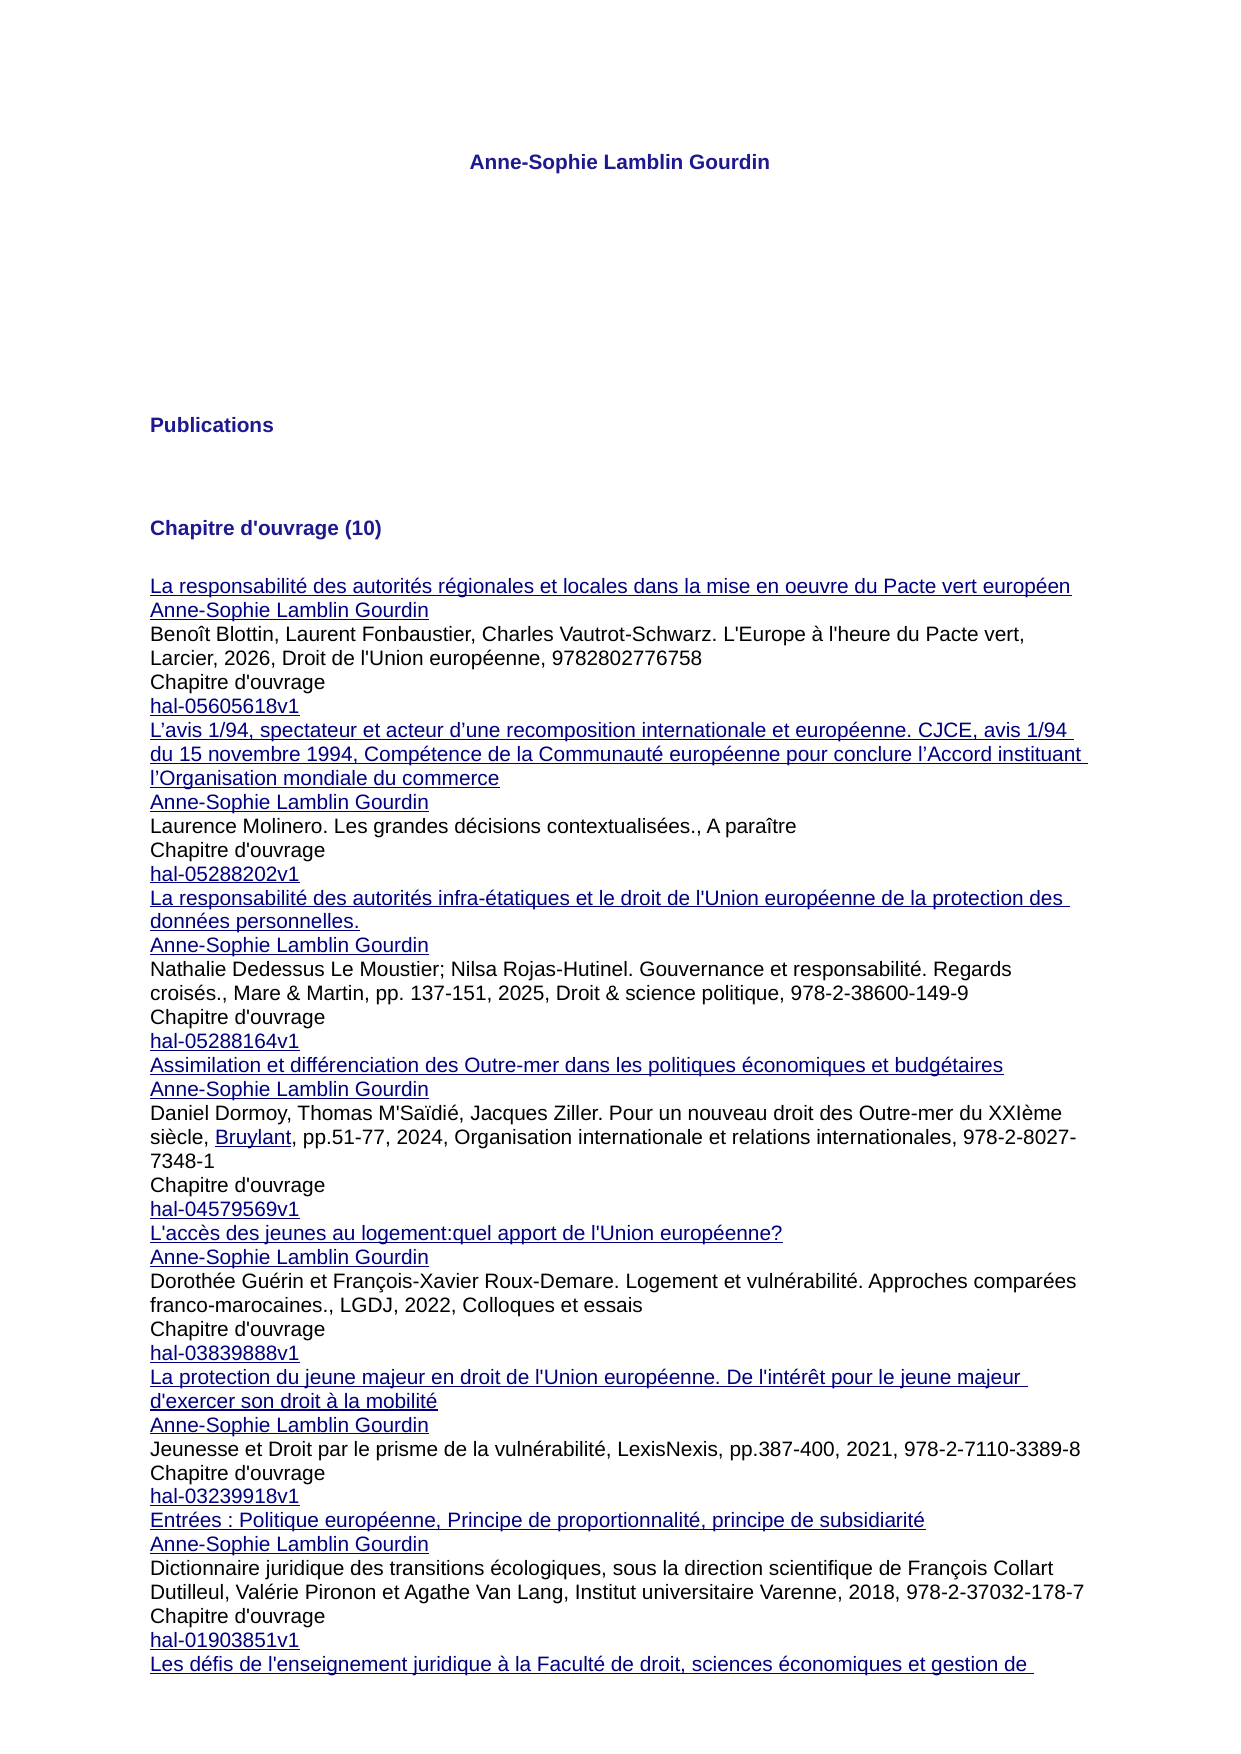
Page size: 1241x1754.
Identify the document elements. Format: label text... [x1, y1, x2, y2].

table_cell Assimilation et différenciation des Outre-mer dans les politiques économiques et budgétaires Anne-Sophie Lamblin Gourdin Daniel Dormoy, Thomas M'Saïdié, Jacques Ziller. Pour un nouveau droit des Outre-mer du XXIème siècle, Bruylant, pp.51-77, 2024, Organisation internationale et relations internationales, 978-2-8027-7348-1 Chapitre d'ouvrage hal-04579569v1 [150, 1053, 1090, 1221]
subtitle Anne-Sophie Lamblin Gourdin [150, 150, 1090, 174]
table_cell La responsabilité des autorités infra-étatiques et le droit de l'Union européenne de la protection des données personnelles. Anne-Sophie Lamblin Gourdin Nathalie Dedessus Le Moustier; Nilsa Rojas-Hutinel. Gouvernance et responsabilité. Regards croisés., Mare & Martin, pp. 137-151, 2025, Droit & science politique, 978-2-38600-149-9 Chapitre d'ouvrage hal-05288164v1 [150, 885, 1090, 1053]
table_header La responsabilité des autorités régionales et locales dans la mise en oeuvre du Pacte vert européen Anne-Sophie Lamblin Gourdin Benoît Blottin, Laurent Fonbaustier, Charles Vautrot-Schwarz. L'Europe à l'heure du Pacte vert, Larcier, 2026, Droit de l'Union européenne, 9782802776758 Chapitre d'ouvrage hal-05605618v1 [150, 574, 1090, 718]
table_cell Entrées : Politique européenne, Principe de proportionnalité, principe de subsidiarité Anne-Sophie Lamblin Gourdin Dictionnaire juridique des transitions écologiques, sous la direction scientifique de François Collart Dutilleul, Valérie Pironon et Agathe Van Lang, Institut universitaire Varenne, 2018, 978-2-37032-178-7 Chapitre d'ouvrage hal-01903851v1 [150, 1508, 1090, 1652]
table_cell L'accès des jeunes au logement:quel apport de l'Union européenne? Anne-Sophie Lamblin Gourdin Dorothée Guérin et François-Xavier Roux-Demare. Logement et vulnérabilité. Approches comparées franco-marocaines., LGDJ, 2022, Colloques et essais Chapitre d'ouvrage hal-03839888v1 [150, 1221, 1090, 1364]
table_cell La protection du jeune majeur en droit de l'Union européenne. De l'intérêt pour le jeune majeur d'exercer son droit à la mobilité Anne-Sophie Lamblin Gourdin Jeunesse et Droit par le prisme de la vulnérabilité, LexisNexis, pp.387-400, 2021, 978-2-7110-3389-8 Chapitre d'ouvrage hal-03239918v1 [150, 1365, 1090, 1508]
table_cell Les défis de l'enseignement juridique à la Faculté de droit, sciences économiques et gestion de [150, 1652, 1090, 1676]
table_cell L’avis 1/94, spectateur et acteur d’une recomposition internationale et européenne. CJCE, avis 1/94 du 15 novembre 1994, Compétence de la Communauté européenne pour conclure l’Accord instituant l’Organisation mondiale du commerce Anne-Sophie Lamblin Gourdin Laurence Molinero. Les grandes décisions contextualisées., A paraître Chapitre d'ouvrage hal-05288202v1 [150, 718, 1090, 885]
subtitle Publications [150, 412, 1090, 436]
subtitle Chapitre d'ouvrage (10) [150, 516, 1090, 539]
